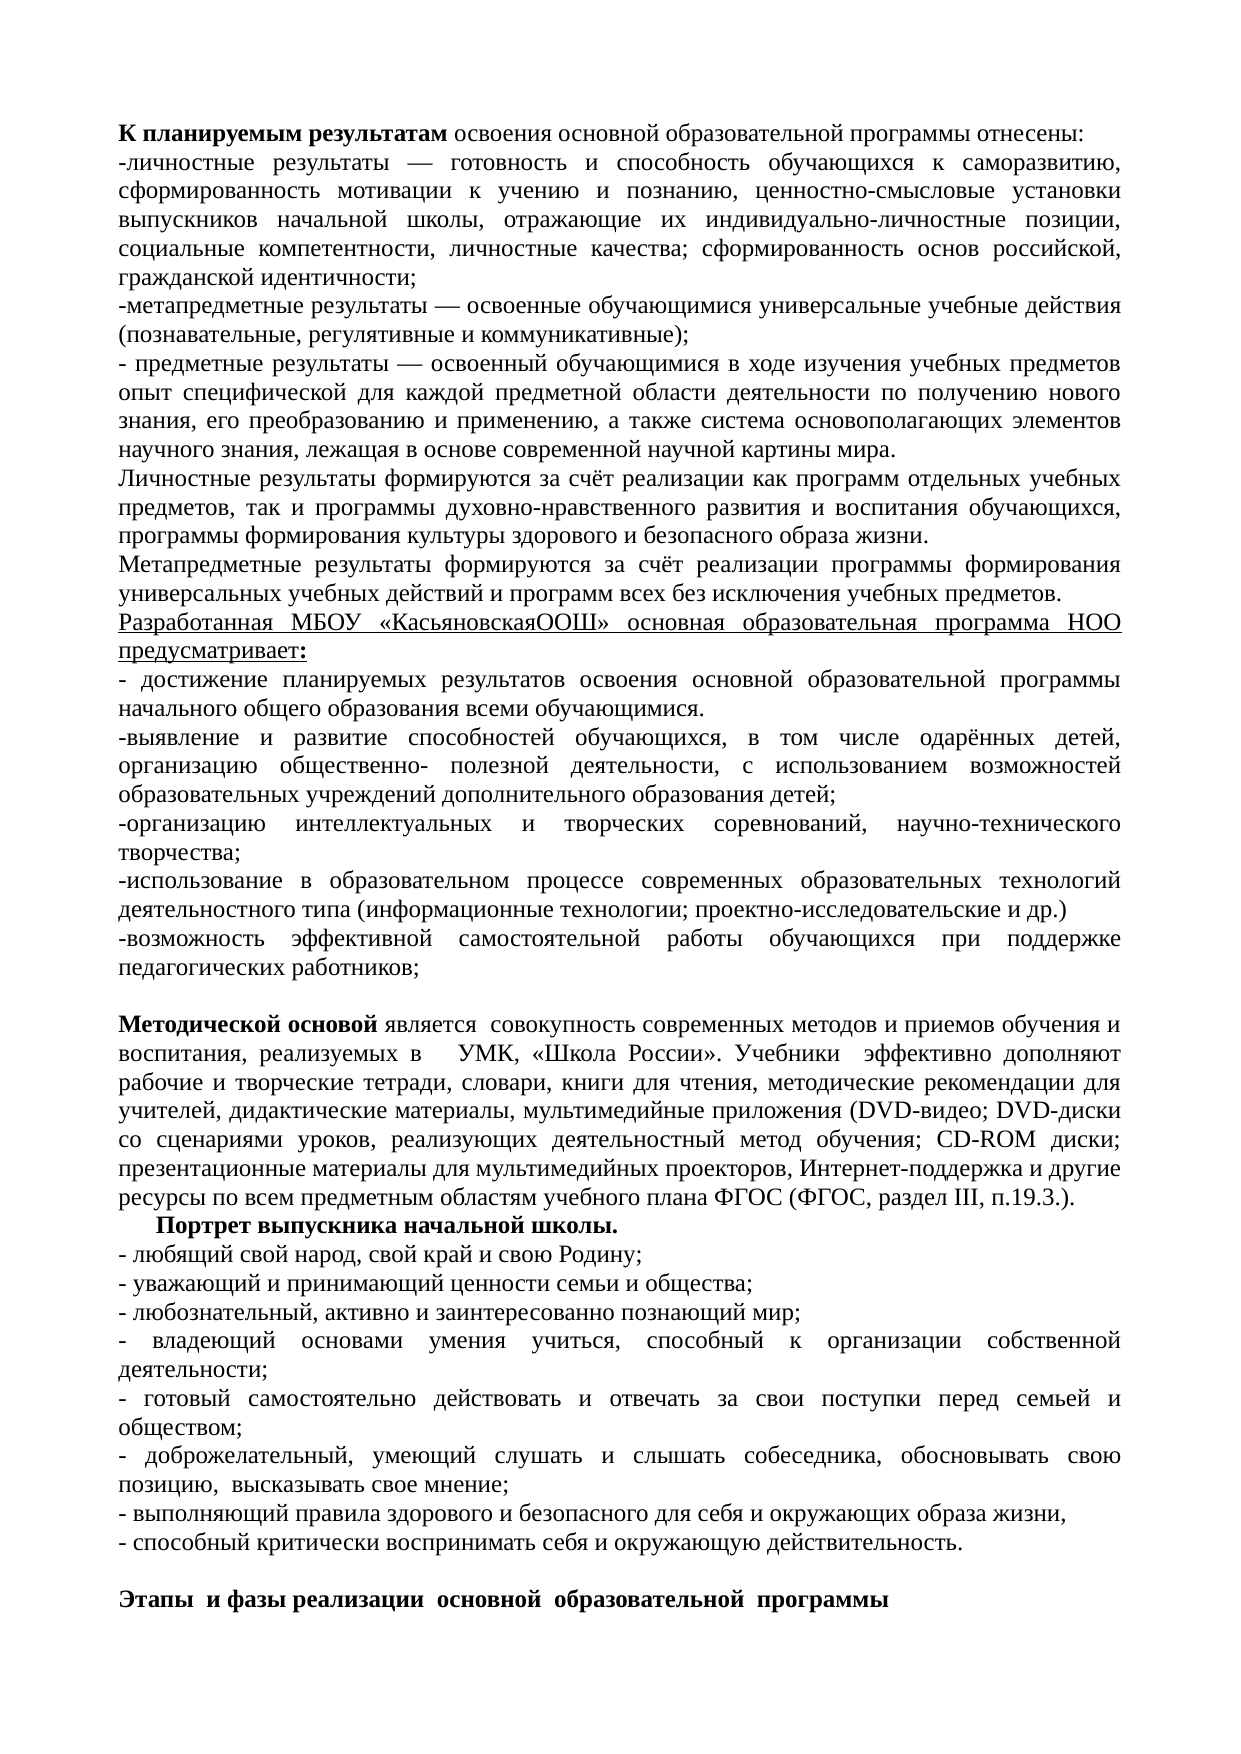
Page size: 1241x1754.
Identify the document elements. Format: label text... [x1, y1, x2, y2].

text - способный критически воспринимать себя и окружающую действительность. [118, 1527, 1122, 1556]
text -личностные результаты — готовность и способность обучающихся к саморазвитию, сформированность мотивации к учению и познанию, ценностно-смысловые установки выпускников начальной школы, отражающие их индивидуально-личностные позиции, социальные компетентности, личностные качества; сформированность основ российской, гражданской идентичности; [118, 147, 1122, 291]
text Портрет выпускника начальной школы. [118, 1211, 1122, 1239]
text Метапредметные результаты формируются за счёт реализации программы формирования универсальных учебных действий и программ всех без исключения учебных предметов. [118, 549, 1122, 607]
text - предметные результаты — освоенный обучающимися в ходе изучения учебных предметов опыт специфической для каждой предметной области деятельности по получению нового знания, его преобразованию и применению, а также система основополагающих элементов научного знания, лежащая в основе современной научной картины мира. [118, 348, 1122, 463]
text Этапы и фазы реализации основной образовательной программы [118, 1584, 1122, 1613]
text - любознательный, активно и заинтересованно познающий мир; [118, 1297, 1122, 1326]
text -выявление и развитие способностей обучающихся, в том числе одарённых детей, организацию общественно- полезной деятельности, с использованием возможностей образовательных учреждений дополнительного образования детей; [118, 722, 1122, 808]
text предусматривает: [118, 633, 1122, 664]
text -использование в образовательном процессе современных образовательных технологий деятельностного типа (информационные технологии; проектно-исследовательские и др.) [118, 866, 1122, 923]
text - любящий свой народ, свой край и свою Родину; [118, 1239, 1122, 1268]
text -организацию интеллектуальных и творческих соревнований, научно-технического творчества; [118, 808, 1122, 866]
text - владеющий основами умения учиться, способный к организации собственной деятельности; [118, 1326, 1122, 1383]
text - готовый самостоятельно действовать и отвечать за свои поступки перед семьей и обществом; [118, 1383, 1122, 1441]
text - выполняющий правила здорового и безопасного для себя и окружающих образа жизни, [118, 1498, 1122, 1527]
text - уважающий и принимающий ценности семьи и общества; [118, 1268, 1122, 1297]
text Личностные результаты формируются за счёт реализации как программ отдельных учебных предметов, так и программы духовно-нравственного развития и воспитания обучающихся, программы формирования культуры здорового и безопасного образа жизни. [118, 463, 1122, 549]
text - достижение планируемых результатов освоения основной образовательной программы начального общего образования всеми обучающимися. [118, 664, 1122, 722]
text Методической основой является совокупность современных методов и приемов обучения и воспитания, реализуемых в УМК, «Школа России». Учебники эффективно дополняют рабочие и творческие тетради, словари, книги для чтения, методические рекомендации для учителей, дидактические материалы, мультимедийные приложения (DVD-видео; DVD-диски со сценариями уроков, реализующих деятельностный метод обучения; CD-ROM диски; презентационные материалы для мультимедийных проекторов, Интернет-поддержка и другие ресурсы по всем предметным областям учебного плана ФГОС (ФГОС, раздел III, п.19.3.). [118, 1009, 1122, 1211]
text К планируемым результатам освоения основной образовательной программы отнесены: [118, 118, 1122, 147]
text -метапредметные результаты — освоенные обучающимися универсальные учебные действия (познавательные, регулятивные и коммуникативные); [118, 291, 1122, 348]
text Разработанная МБОУ «КасьяновскаяООШ» основная образовательная программа НОО [118, 607, 1122, 632]
text -возможность эффективной самостоятельной работы обучающихся при поддержке педагогических работников; [118, 923, 1122, 981]
text - доброжелательный, умеющий слушать и слышать собеседника, обосновывать свою позицию, высказывать свое мнение; [118, 1441, 1122, 1498]
